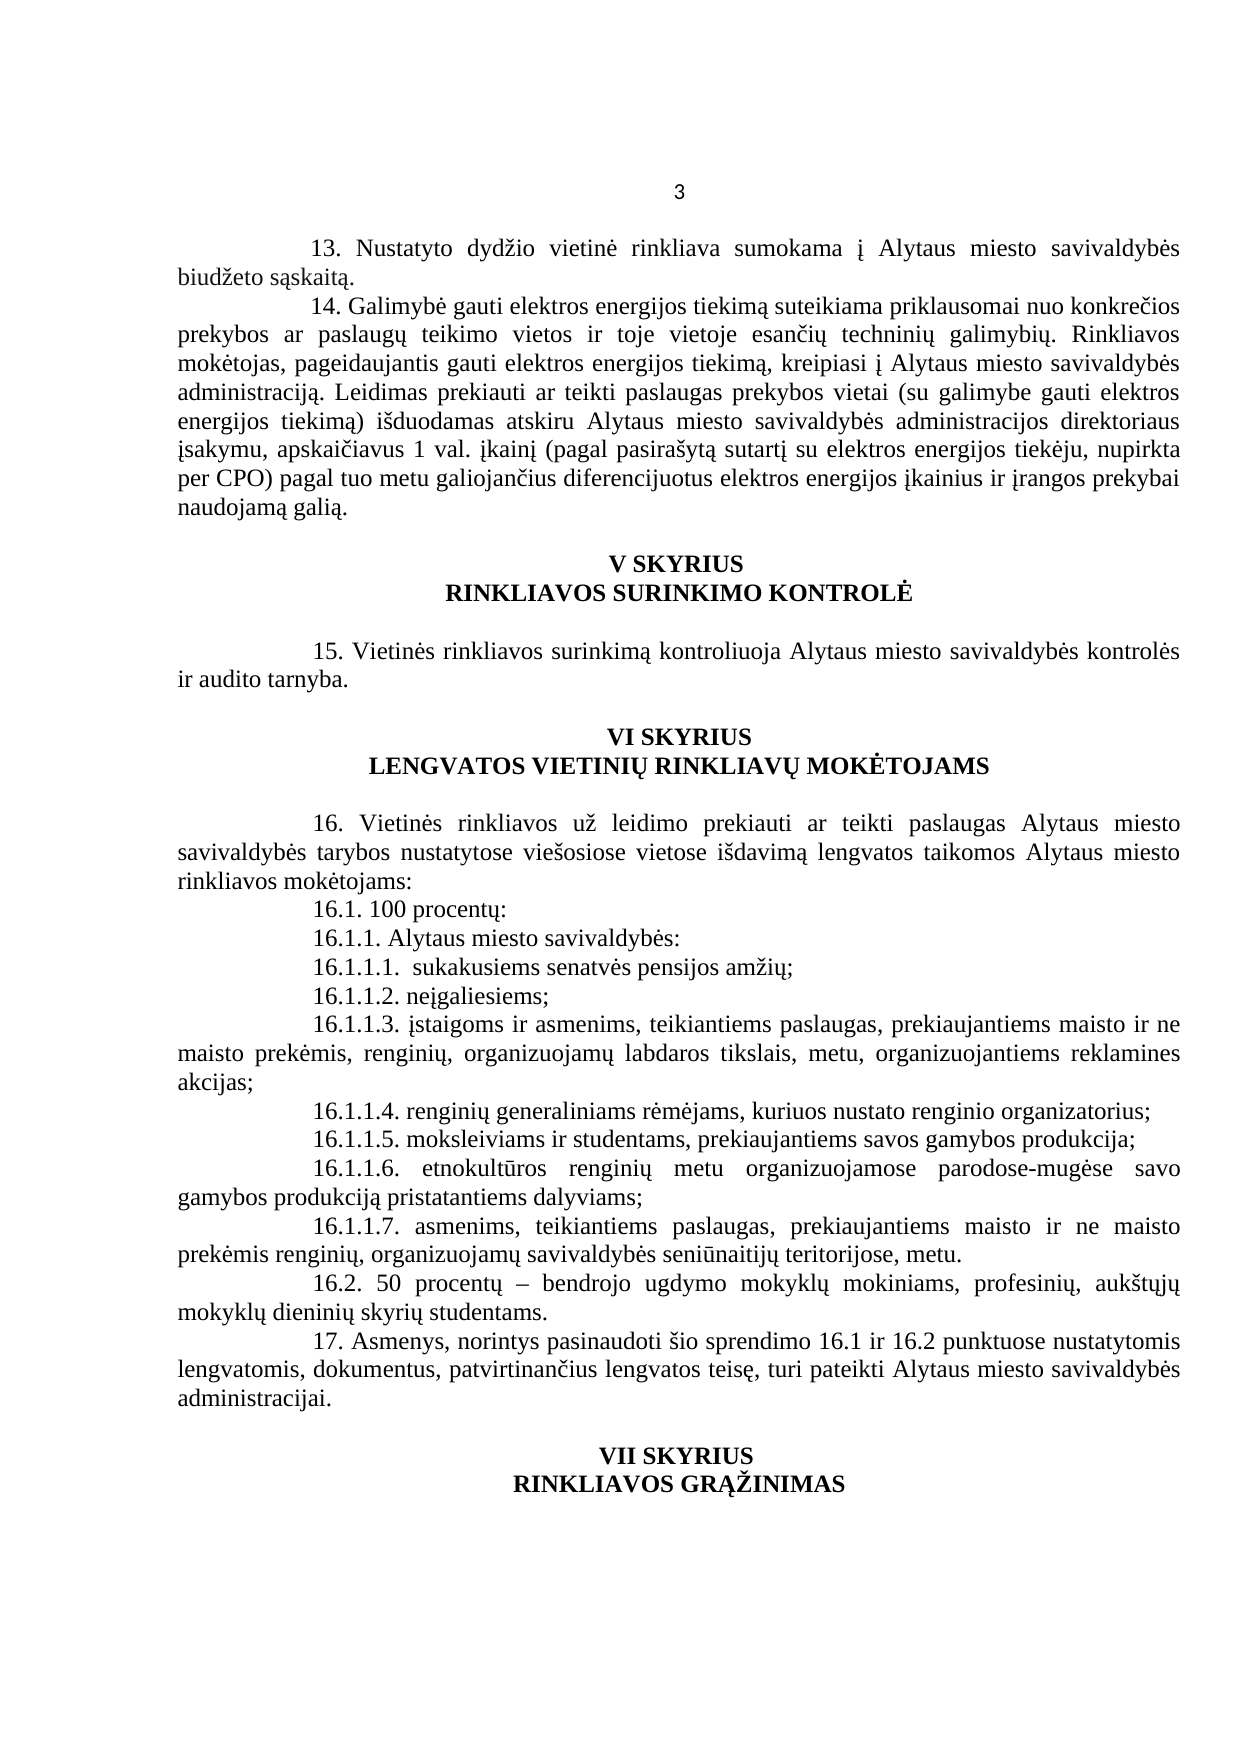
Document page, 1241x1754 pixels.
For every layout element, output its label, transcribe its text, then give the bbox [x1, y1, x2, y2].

text 16.1.1.6. etnokultūros renginių metu organizuojamose parodose-mugėse savo gamybos produkciją pristatantiems dalyviams; [177, 1153, 1181, 1211]
text 16.1.1.3. įstaigoms ir asmenims, teikiantiems paslaugas, prekiaujantiems maisto ir ne maisto prekėmis, renginių, organizuojamų labdaros tikslais, metu, organizuojantiems reklamines akcijas; [177, 1009, 1181, 1096]
text 15. Vietinės rinkliavos surinkimą kontroliuoja Alytaus miesto savivaldybės kontrolės ir audito tarnyba. [177, 636, 1181, 693]
text 16.1.1.7. asmenims, teikiantiems paslaugas, prekiaujantiems maisto ir ne maisto prekėmis renginių, organizuojamų savivaldybės seniūnaitijų teritorijose, metu. [177, 1211, 1181, 1268]
text 17. Asmenys, norintys pasinaudoti šio sprendimo 16.1 ir 16.2 punktuose nustatytomis lengvatomis, dokumentus, patvirtinančius lengvatos teisę, turi pateikti Alytaus miesto savivaldybės administracijai. [177, 1326, 1181, 1412]
text VI SKYRIUS [177, 722, 1181, 751]
text RINKLIAVOS SURINKIMO KONTROLĖ [177, 578, 1181, 607]
text 14. Galimybė gauti elektros energijos tiekimą suteikiama priklausomai nuo konkrečios prekybos ar paslaugų teikimo vietos ir toje vietoje esančių techninių galimybių. Rinkliavos mokėtojas, pageidaujantis gauti elektros energijos tiekimą, kreipiasi į Alytaus miesto savivaldybės administraciją. Leidimas prekiauti ar teikti paslaugas prekybos vietai (su galimybe gauti elektros energijos tiekimą) išduodamas atskiru Alytaus miesto savivaldybės administracijos direktoriaus įsakymu, apskaičiavus 1 val. įkainį (pagal pasirašytą sutartį su elektros energijos tiekėju, nupirkta per CPO) pagal tuo metu galiojančius diferencijuotus elektros energijos įkainius ir įrangos prekybai naudojamą galią. [177, 291, 1181, 521]
text 16.1.1.1. sukakusiems senatvės pensijos amžių; [177, 952, 1181, 981]
text V SKYRIUS [177, 549, 1181, 578]
text 16.2. 50 procentų – bendrojo ugdymo mokyklų mokiniams, profesinių, aukštųjų mokyklų dieninių skyrių studentams. [177, 1268, 1181, 1326]
text 16.1. 100 procentų: [177, 894, 1181, 923]
text VII SKYRIUS [177, 1441, 1181, 1469]
text 16. Vietinės rinkliavos už leidimo prekiauti ar teikti paslaugas Alytaus miesto savivaldybės tarybos nustatytose viešosiose vietose išdavimą lengvatos taikomos Alytaus miesto rinkliavos mokėtojams: [177, 808, 1181, 894]
text 16.1.1.5. moksleiviams ir studentams, prekiaujantiems savos gamybos produkcija; [177, 1124, 1181, 1153]
text 16.1.1.4. renginių generaliniams rėmėjams, kuriuos nustato renginio organizatorius; [177, 1096, 1181, 1124]
text 16.1.1. Alytaus miesto savivaldybės: [177, 923, 1181, 952]
text 13. Nustatyto dydžio vietinė rinkliava sumokama į Alytaus miesto savivaldybės biudžeto sąskaitą. [177, 233, 1181, 291]
text 16.1.1.2. neįgaliesiems; [177, 981, 1181, 1009]
text RINKLIAVOS GRĄŽINIMAS [177, 1469, 1181, 1498]
text LENGVATOS VIETINIŲ RINKLIAVŲ MOKĖTOJAMS [177, 751, 1181, 779]
